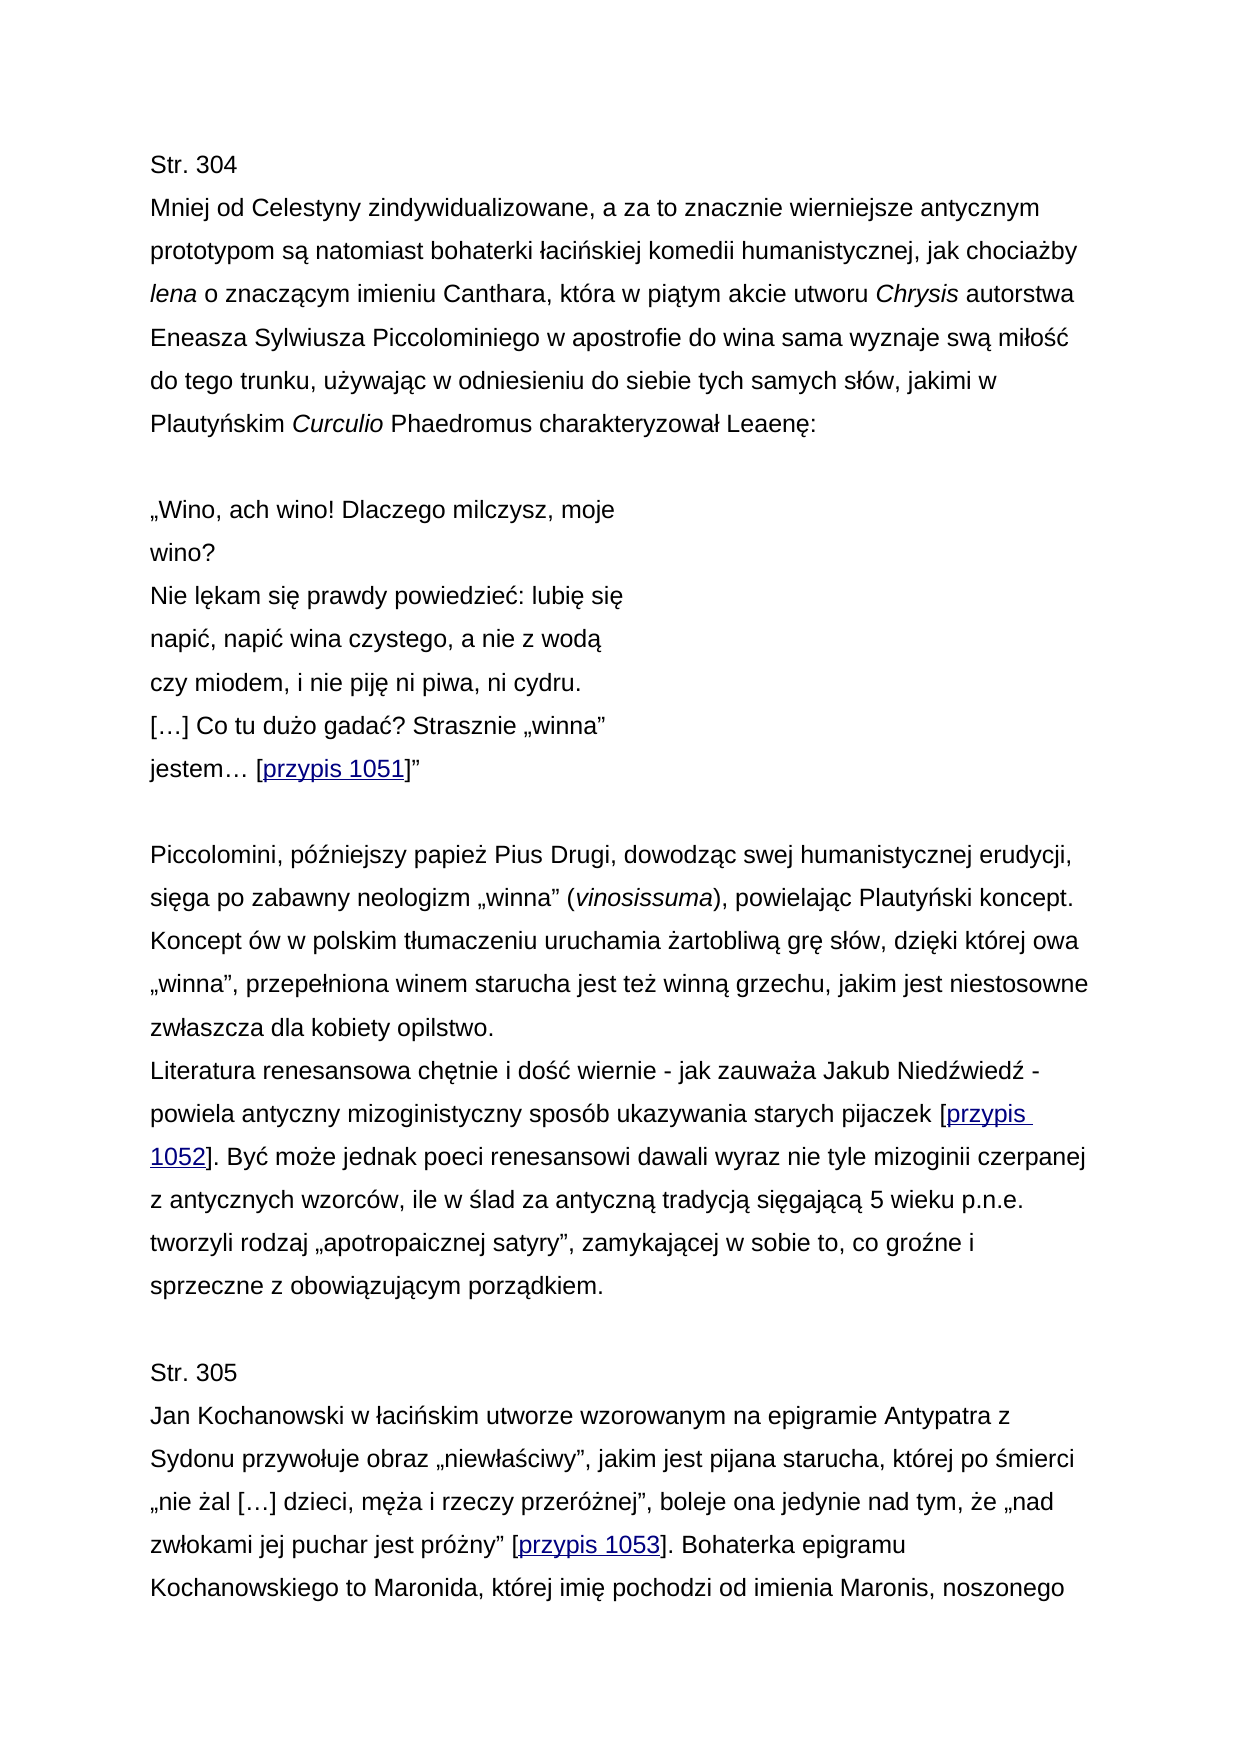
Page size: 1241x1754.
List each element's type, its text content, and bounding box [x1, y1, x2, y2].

text Str. 305 [150, 1357, 1090, 1386]
text Jan Kochanowski w łacińskim utworze wzorowanym na epigramie Antypatra z Sydonu przywołuje obraz „niewłaściwy”, jakim jest pijana starucha, której po śmierci „nie żal […] dzieci, męża i rzeczy przeróżnej”, boleje ona jedynie nad tym, że „nad zwłokami jej puchar jest próżny” [przypis 1053]. Bohaterka epigramu Kochanowskiego to Maronida, której imię pochodzi od imienia Maronis, noszonego [150, 1401, 1090, 1602]
text Nie lękam się prawdy powiedzieć: lubię się [150, 581, 1090, 610]
text wino? [150, 538, 1090, 567]
text jestem… [przypis 1051]” [150, 754, 256, 782]
text […] Co tu dużo gadać? Strasznie „winna” [150, 711, 1090, 739]
text Str. 304 [150, 150, 1090, 179]
text „Wino, ach wino! Dlaczego milczysz, moje [150, 495, 1090, 524]
text Literatura renesansowa chętnie i dość wiernie - jak zauważa Jakub Niedźwiedź - powiela antyczny mizoginistyczny sposób ukazywania starych pijaczek [przypis 1052]. Być może jednak poeci renesansowi dawali wyraz nie tyle mizoginii czerpanej z antycznych wzorców, ile w ślad za antyczną tradycją sięgającą 5 wieku p.n.e. tworzyli rodzaj „apotropaicznej satyry”, zamykającej w sobie to, co groźne i sprzeczne z obowiązującym porządkiem. [150, 1056, 1090, 1300]
text czy miodem, i nie piję ni piwa, ni cydru. [150, 667, 1090, 696]
text jestem… [przypis 1051]” [420, 754, 1090, 782]
text Piccolomini, późniejszy papież Pius Drugi, dowodząc swej humanistycznej erudycji, sięga po zabawny neologizm „winna” (vinosissuma), powielając Plautyński koncept. Koncept ów w polskim tłumaczeniu uruchamia żartobliwą grę słów, dzięki której owa „winna”, przepełniona winem starucha jest też winną grzechu, jakim jest niestosowne zwłaszcza dla kobiety opilstwo. [150, 840, 1090, 1041]
text napić, napić wina czystego, a nie z wodą [150, 624, 1090, 653]
text Mniej od Celestyny zindywidualizowane, a za to znacznie wierniejsze antycznym prototypom są natomiast bohaterki łacińskiej komedii humanistycznej, jak chociażby lena o znaczącym imieniu Canthara, która w piątym akcie utworu Chrysis autorstwa Eneasza Sylwiusza Piccolominiego w apostrofie do wina sama wyznaje swą miłość do tego trunku, używając w odniesieniu do siebie tych samych słów, jakimi w Plautyńskim Curculio Phaedromus charakteryzował Leaenę: [150, 193, 1090, 437]
